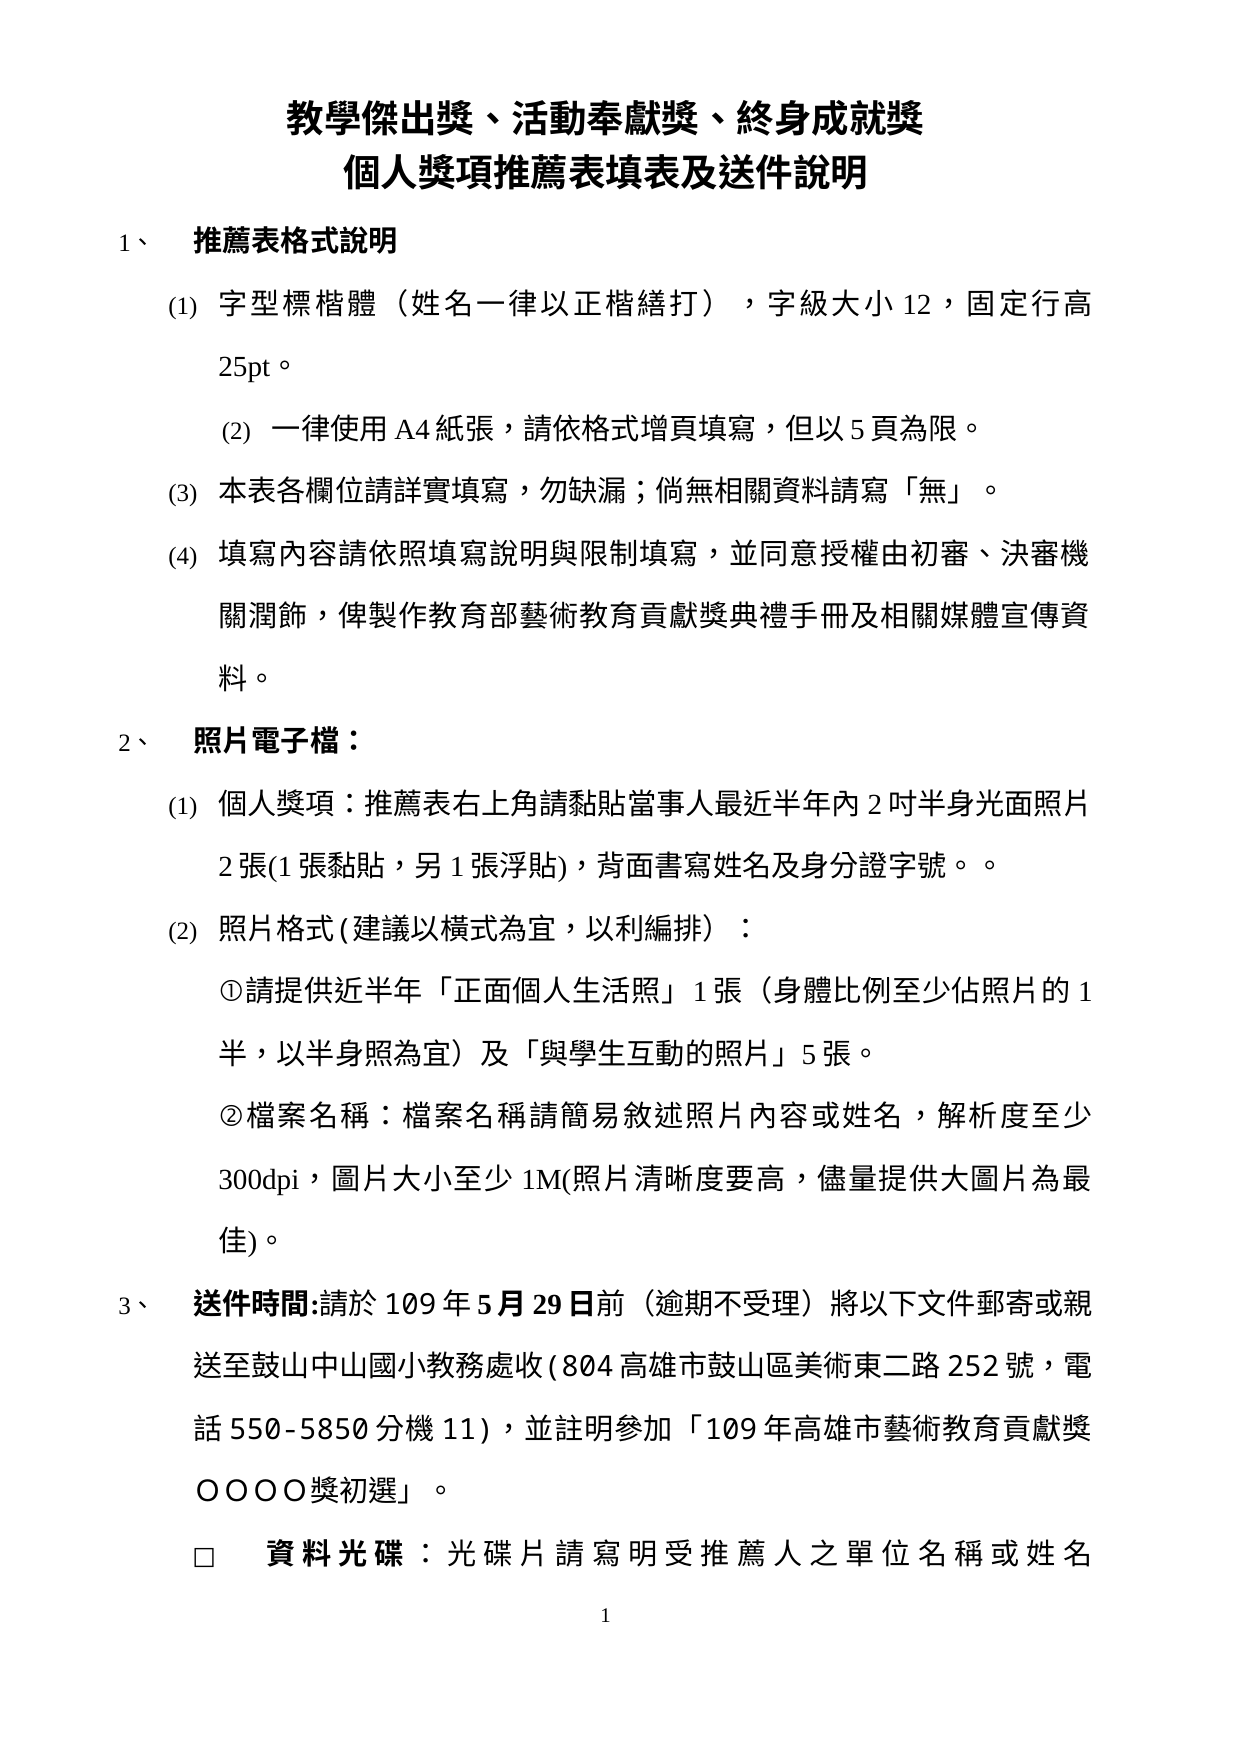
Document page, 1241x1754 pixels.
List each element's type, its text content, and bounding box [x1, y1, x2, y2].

list 照片格式(建議以橫式為宜，以利編排）： [168, 885, 1093, 947]
text 教學傑出獎、活動奉獻獎、終身成就獎 [118, 89, 1093, 143]
list 填寫內容請依照填寫說明與限制填寫，並同意授權由初審、決審機關潤飾，俾製作教育部藝術教育貢獻獎典禮手冊及相關媒體宣傳資料。 [168, 510, 1093, 697]
list 一律使用A4紙張，請依格式增頁填寫，但以5頁為限。 [222, 385, 1093, 447]
list 推薦表格式說明 [118, 197, 1093, 260]
list 本表各欄位請詳實填寫，勿缺漏；倘無相關資料請寫「無」。 [168, 447, 1093, 510]
text 檔案名稱：檔案名稱請簡易敘述照片內容或姓名，解析度至少300dpi，圖片大小至少1M(照片清晰度要高，儘量提供大圖片為最佳)。 [218, 1072, 1093, 1260]
text 個人獎項推薦表填表及送件說明 [118, 143, 1093, 197]
text 請提供近半年「正面個人生活照」1張（身體比例至少佔照片的1半，以半身照為宜）及「與學生互動的照片」5張。 [218, 947, 1093, 1072]
list 照片電子檔： [118, 697, 1093, 760]
list 字型標楷體（姓名一律以正楷繕打），字級大小12，固定行高25pt。 [168, 260, 1093, 385]
list 資料光碟：光碟片請寫明受推薦人之單位名稱或姓名 [192, 1510, 1093, 1572]
list 個人獎項：推薦表右上角請黏貼當事人最近半年內2吋半身光面照片2張(1張黏貼，另1張浮貼)，背面書寫姓名及身分證字號。。 [168, 760, 1093, 885]
list 送件時間:請於109年5月29日前（逾期不受理）將以下文件郵寄或親送至鼓山中山國小教務處收(804高雄市鼓山區美術東二路252號，電話550-5850分機11)，並註明參加「109年高雄市藝術教育貢獻獎ＯＯＯＯ獎初選」。 [118, 1260, 1093, 1510]
